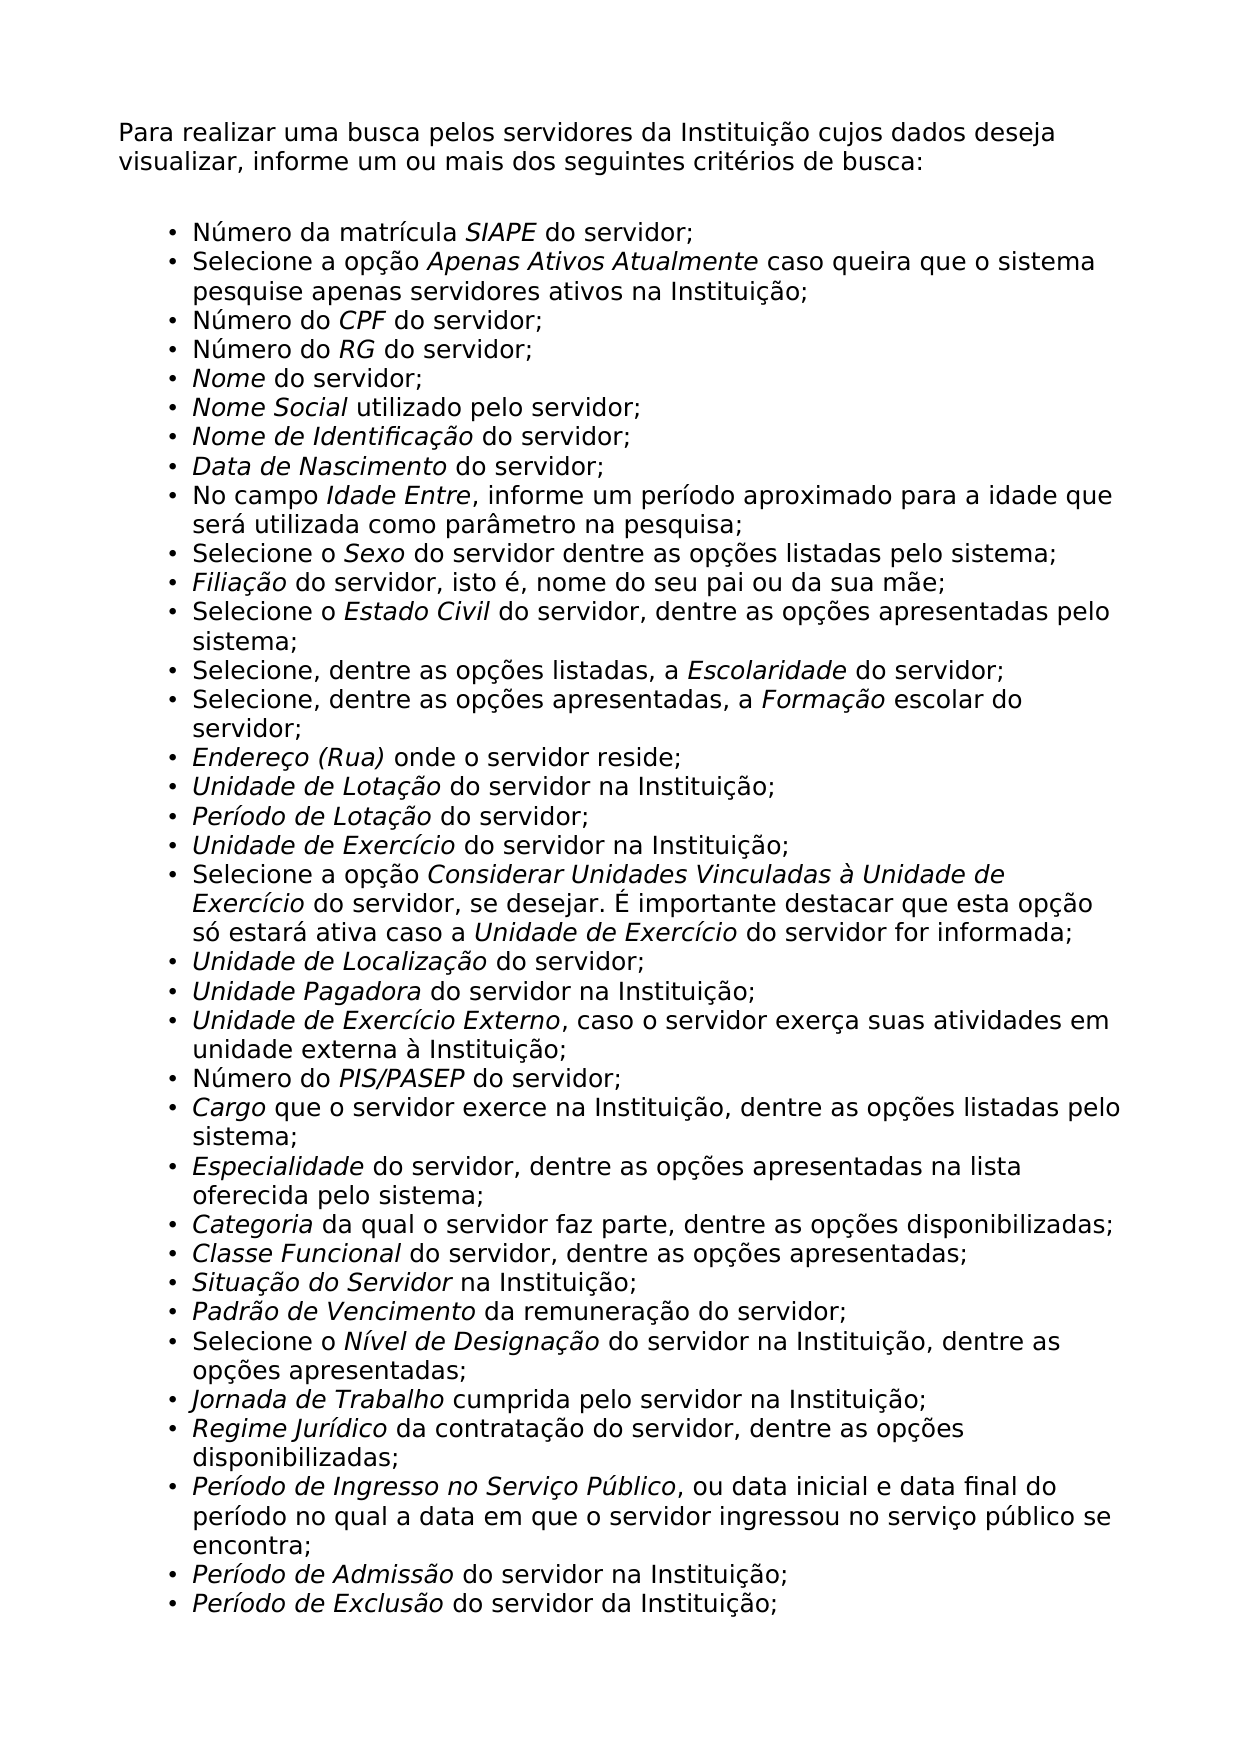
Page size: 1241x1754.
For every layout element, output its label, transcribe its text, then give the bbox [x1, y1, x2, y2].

list Número do RG do servidor; [177, 335, 1122, 364]
list No campo Idade Entre, informe um período aproximado para a idade que será utilizada como parâmetro na pesquisa; [177, 481, 1122, 539]
list Regime Jurídico da contratação do servidor, dentre as opções disponibilizadas; [177, 1414, 1122, 1473]
list Período de Exclusão do servidor da Instituição; [177, 1589, 1122, 1618]
list Unidade de Exercício do servidor na Instituição; [177, 831, 1122, 860]
list Selecione o Sexo do servidor dentre as opções listadas pelo sistema; [177, 539, 1122, 568]
list Período de Lotação do servidor; [177, 802, 1122, 831]
list Período de Admissão do servidor na Instituição; [177, 1560, 1122, 1589]
list Número do PIS/PASEP do servidor; [177, 1064, 1122, 1093]
list Número da matrícula SIAPE do servidor; [177, 218, 1122, 248]
list Selecione, dentre as opções listadas, a Escolaridade do servidor; [177, 656, 1122, 685]
list Situação do Servidor na Instituição; [177, 1268, 1122, 1298]
text Para realizar uma busca pelos servidores da Instituição cujos dados deseja visualizar, informe um ou mais dos seguintes critérios de busca: [118, 118, 1122, 176]
list Categoria da qual o servidor faz parte, dentre as opções disponibilizadas; [177, 1210, 1122, 1239]
list Unidade de Exercício Externo, caso o servidor exerça suas atividades em unidade externa à Instituição; [177, 1006, 1122, 1064]
list Unidade de Lotação do servidor na Instituição; [177, 773, 1122, 802]
list Selecione a opção Apenas Ativos Atualmente caso queira que o sistema pesquise apenas servidores ativos na Instituição; [177, 248, 1122, 306]
list Filiação do servidor, isto é, nome do seu pai ou da sua mãe; [177, 568, 1122, 598]
list Endereço (Rua) onde o servidor reside; [177, 743, 1122, 773]
list Jornada de Trabalho cumprida pelo servidor na Instituição; [177, 1385, 1122, 1414]
list Selecione o Estado Civil do servidor, dentre as opções apresentadas pelo sistema; [177, 598, 1122, 656]
list Selecione o Nível de Designação do servidor na Instituição, dentre as opções apresentadas; [177, 1327, 1122, 1385]
list Unidade Pagadora do servidor na Instituição; [177, 977, 1122, 1006]
list Unidade de Localização do servidor; [177, 948, 1122, 977]
list Nome de Identificação do servidor; [177, 423, 1122, 452]
list Classe Funcional do servidor, dentre as opções apresentadas; [177, 1239, 1122, 1268]
list Selecione, dentre as opções apresentadas, a Formação escolar do servidor; [177, 685, 1122, 743]
list Nome do servidor; [177, 364, 1122, 393]
list Selecione a opção Considerar Unidades Vinculadas à Unidade de Exercício do servidor, se desejar. É importante destacar que esta opção só estará ativa caso a Unidade de Exercício do servidor for informada; [177, 860, 1122, 948]
list Especialidade do servidor, dentre as opções apresentadas na lista oferecida pelo sistema; [177, 1152, 1122, 1210]
list Data de Nascimento do servidor; [177, 452, 1122, 481]
list Período de Ingresso no Serviço Público, ou data inicial e data final do período no qual a data em que o servidor ingressou no serviço público se encontra; [177, 1473, 1122, 1560]
list Número do CPF do servidor; [177, 306, 1122, 335]
list Nome Social utilizado pelo servidor; [177, 393, 1122, 423]
list Cargo que o servidor exerce na Instituição, dentre as opções listadas pelo sistema; [177, 1093, 1122, 1152]
list Padrão de Vencimento da remuneração do servidor; [177, 1298, 1122, 1327]
